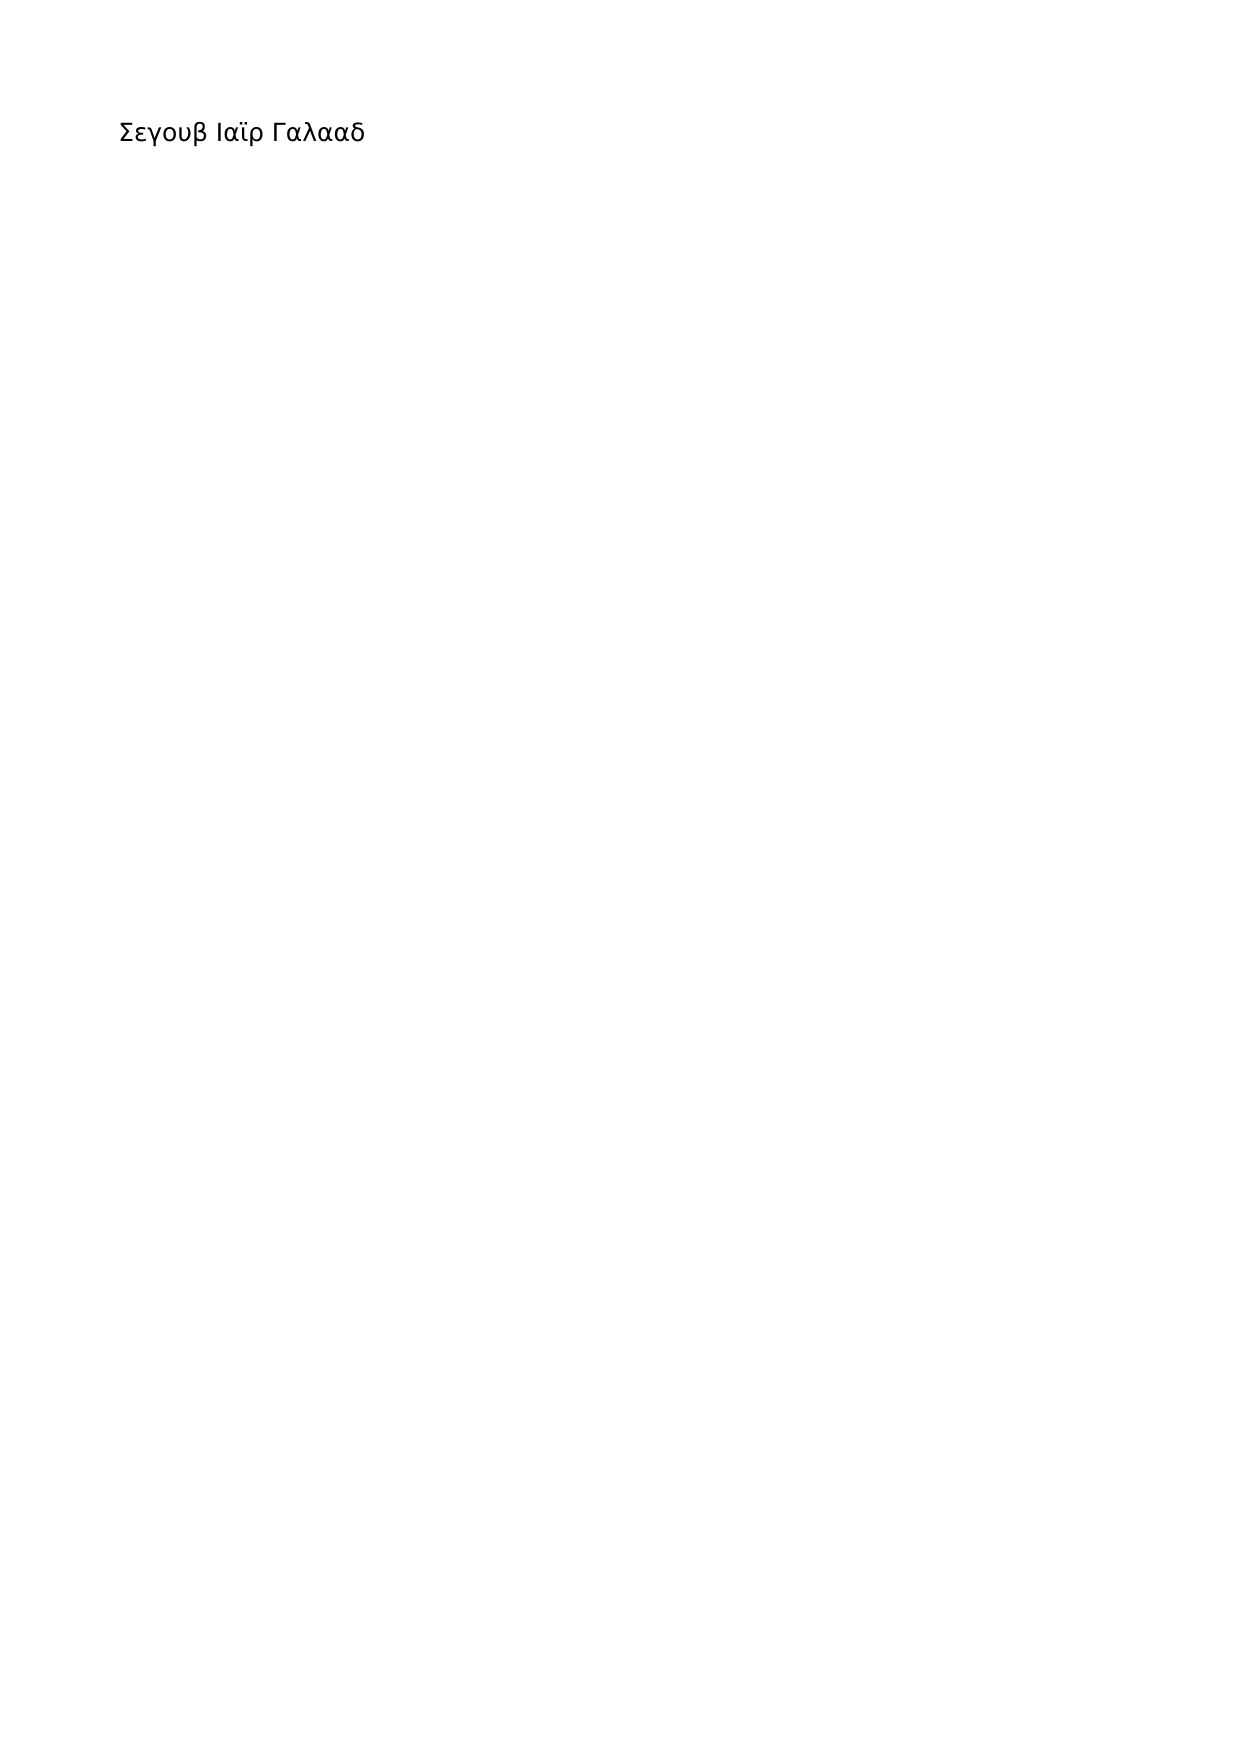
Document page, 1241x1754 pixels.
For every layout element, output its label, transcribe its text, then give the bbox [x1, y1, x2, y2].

text Σεγουβ Ιαϊρ Γαλααδ [118, 118, 1122, 147]
